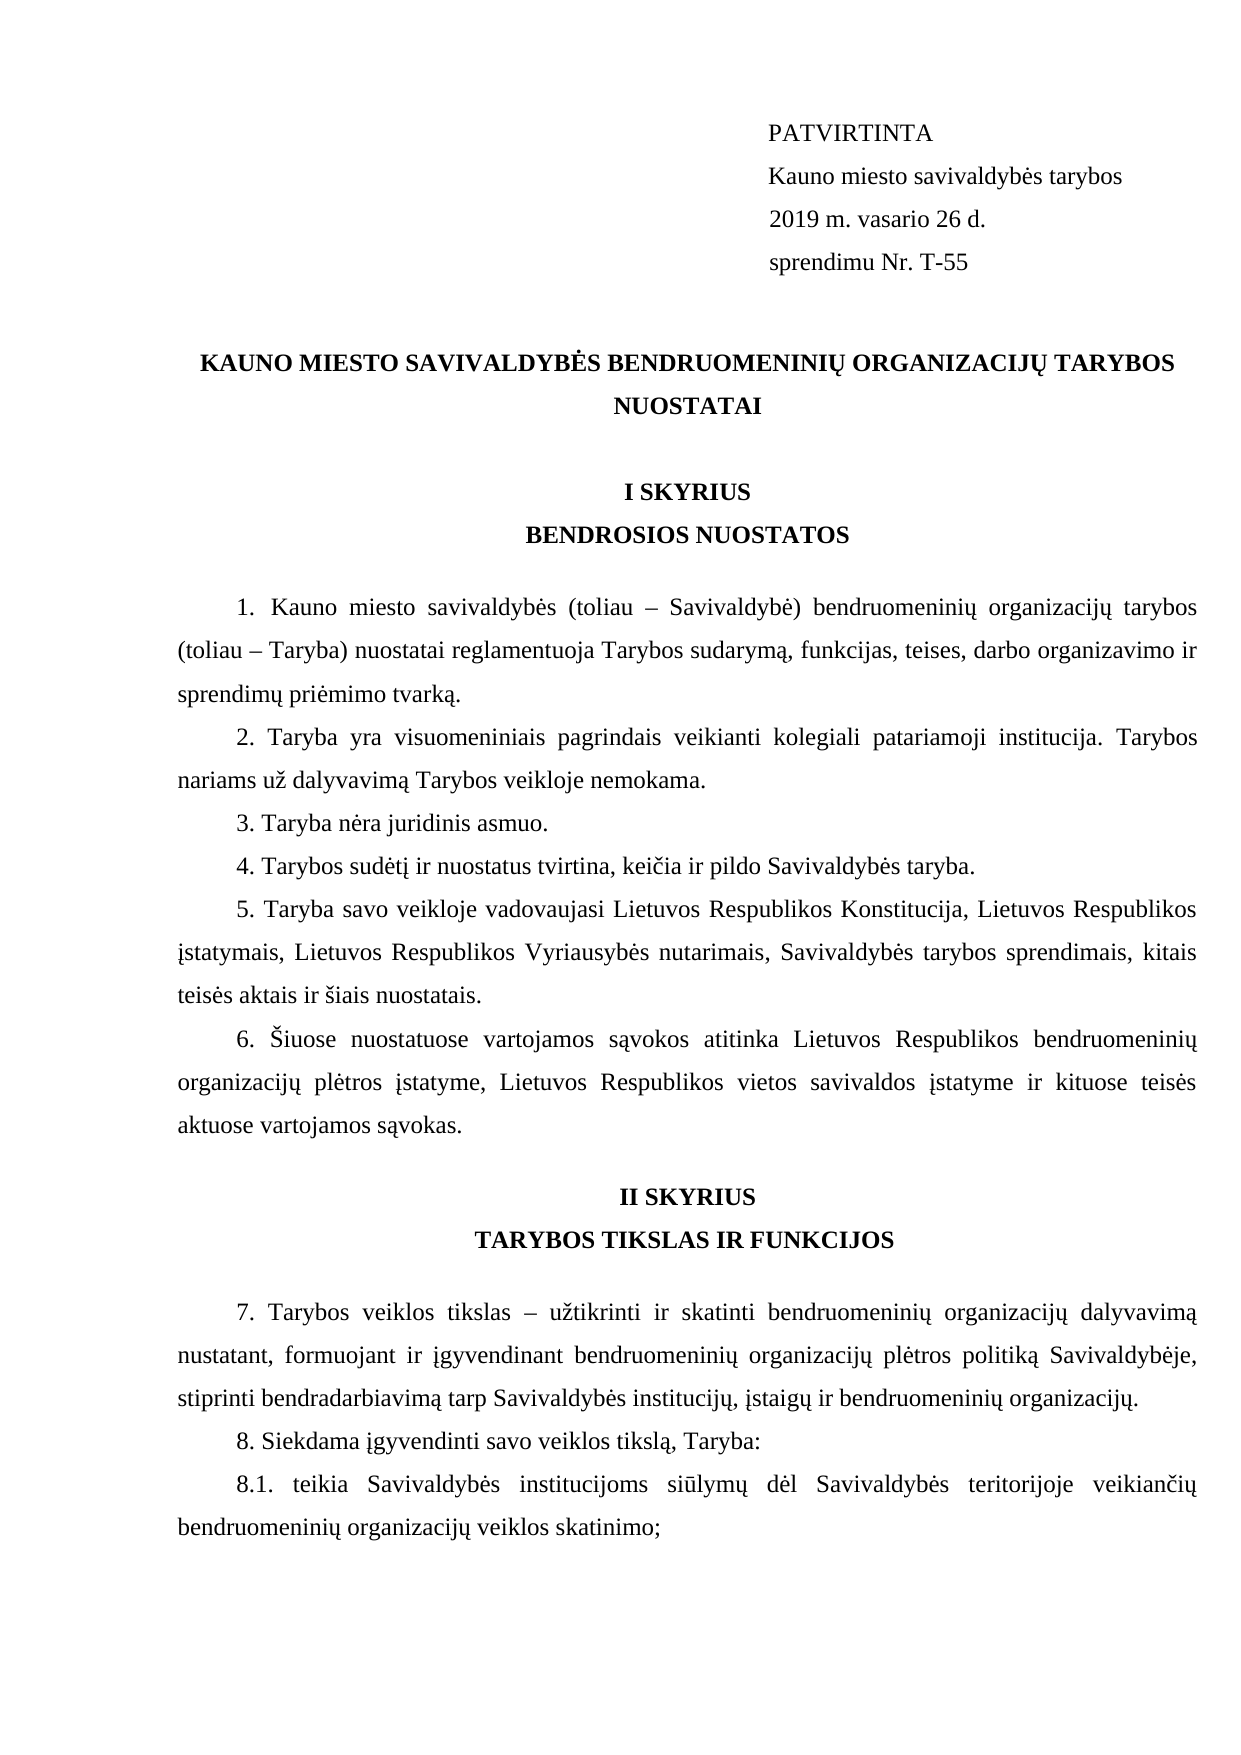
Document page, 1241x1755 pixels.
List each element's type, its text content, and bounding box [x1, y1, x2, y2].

text 5. Taryba savo veikloje vadovaujasi Lietuvos Respublikos Konstitucija, Lietuvos Respublikos įstatymais, Lietuvos Respublikos Vyriausybės nutarimais, Savivaldybės tarybos sprendimais, kitais teisės aktais ir šiais nuostatais. [177, 894, 1198, 1009]
text 4. Tarybos sudėtį ir nuostatus tvirtina, keičia ir pildo Savivaldybės taryba. [177, 851, 1198, 880]
text sprendimu Nr. T-55 [768, 247, 1198, 276]
text 8.1. teikia Savivaldybės institucijoms siūlymų dėl Savivaldybės teritorijoje veikiančių bendruomeninių organizacijų veiklos skatinimo; [177, 1469, 1198, 1541]
text KAUNO MIESTO SAVIVALDYBĖS BENDRUOMENINIŲ ORGANIZACIJŲ TARYBOS NUOSTATAI [177, 348, 1198, 420]
text BENDROSIOS NUOSTATOS [177, 521, 1198, 549]
text 8. Siekdama įgyvendinti savo veiklos tikslą, Taryba: [177, 1426, 1198, 1455]
text 1. Kauno miesto savivaldybės (toliau – Savivaldybė) bendruomeninių organizacijų tarybos (toliau – Taryba) nuostatai reglamentuoja Tarybos sudarymą, funkcijas, teises, darbo organizavimo ir sprendimų priėmimo tvarką. [177, 592, 1198, 707]
text 6. Šiuose nuostatuose vartojamos sąvokos atitinka Lietuvos Respublikos bendruomeninių organizacijų plėtros įstatyme, Lietuvos Respublikos vietos savivaldos įstatyme ir kituose teisės aktuose vartojamos sąvokas. [177, 1024, 1198, 1139]
text 2019 m. vasario 26 d. [768, 204, 1198, 233]
text PATVIRTINTA [768, 118, 1198, 147]
text Kauno miesto savivaldybės tarybos [768, 161, 1198, 190]
text 2. Taryba yra visuomeniniais pagrindais veikianti kolegiali patariamoji institucija. Tarybos nariams už dalyvavimą Tarybos veikloje nemokama. [177, 722, 1198, 794]
text TARYBOS TIKSLAS IR FUNKCIJOS [177, 1225, 1198, 1254]
text I SKYRIUS [177, 477, 1198, 506]
text 7. Tarybos veiklos tikslas – užtikrinti ir skatinti bendruomeninių organizacijų dalyvavimą nustatant, formuojant ir įgyvendinant bendruomeninių organizacijų plėtros politiką Savivaldybėje, stiprinti bendradarbiavimą tarp Savivaldybės institucijų, įstaigų ir bendruomeninių organizacijų. [177, 1297, 1198, 1412]
text II SKYRIUS [177, 1182, 1198, 1211]
text 3. Taryba nėra juridinis asmuo. [177, 808, 1198, 837]
